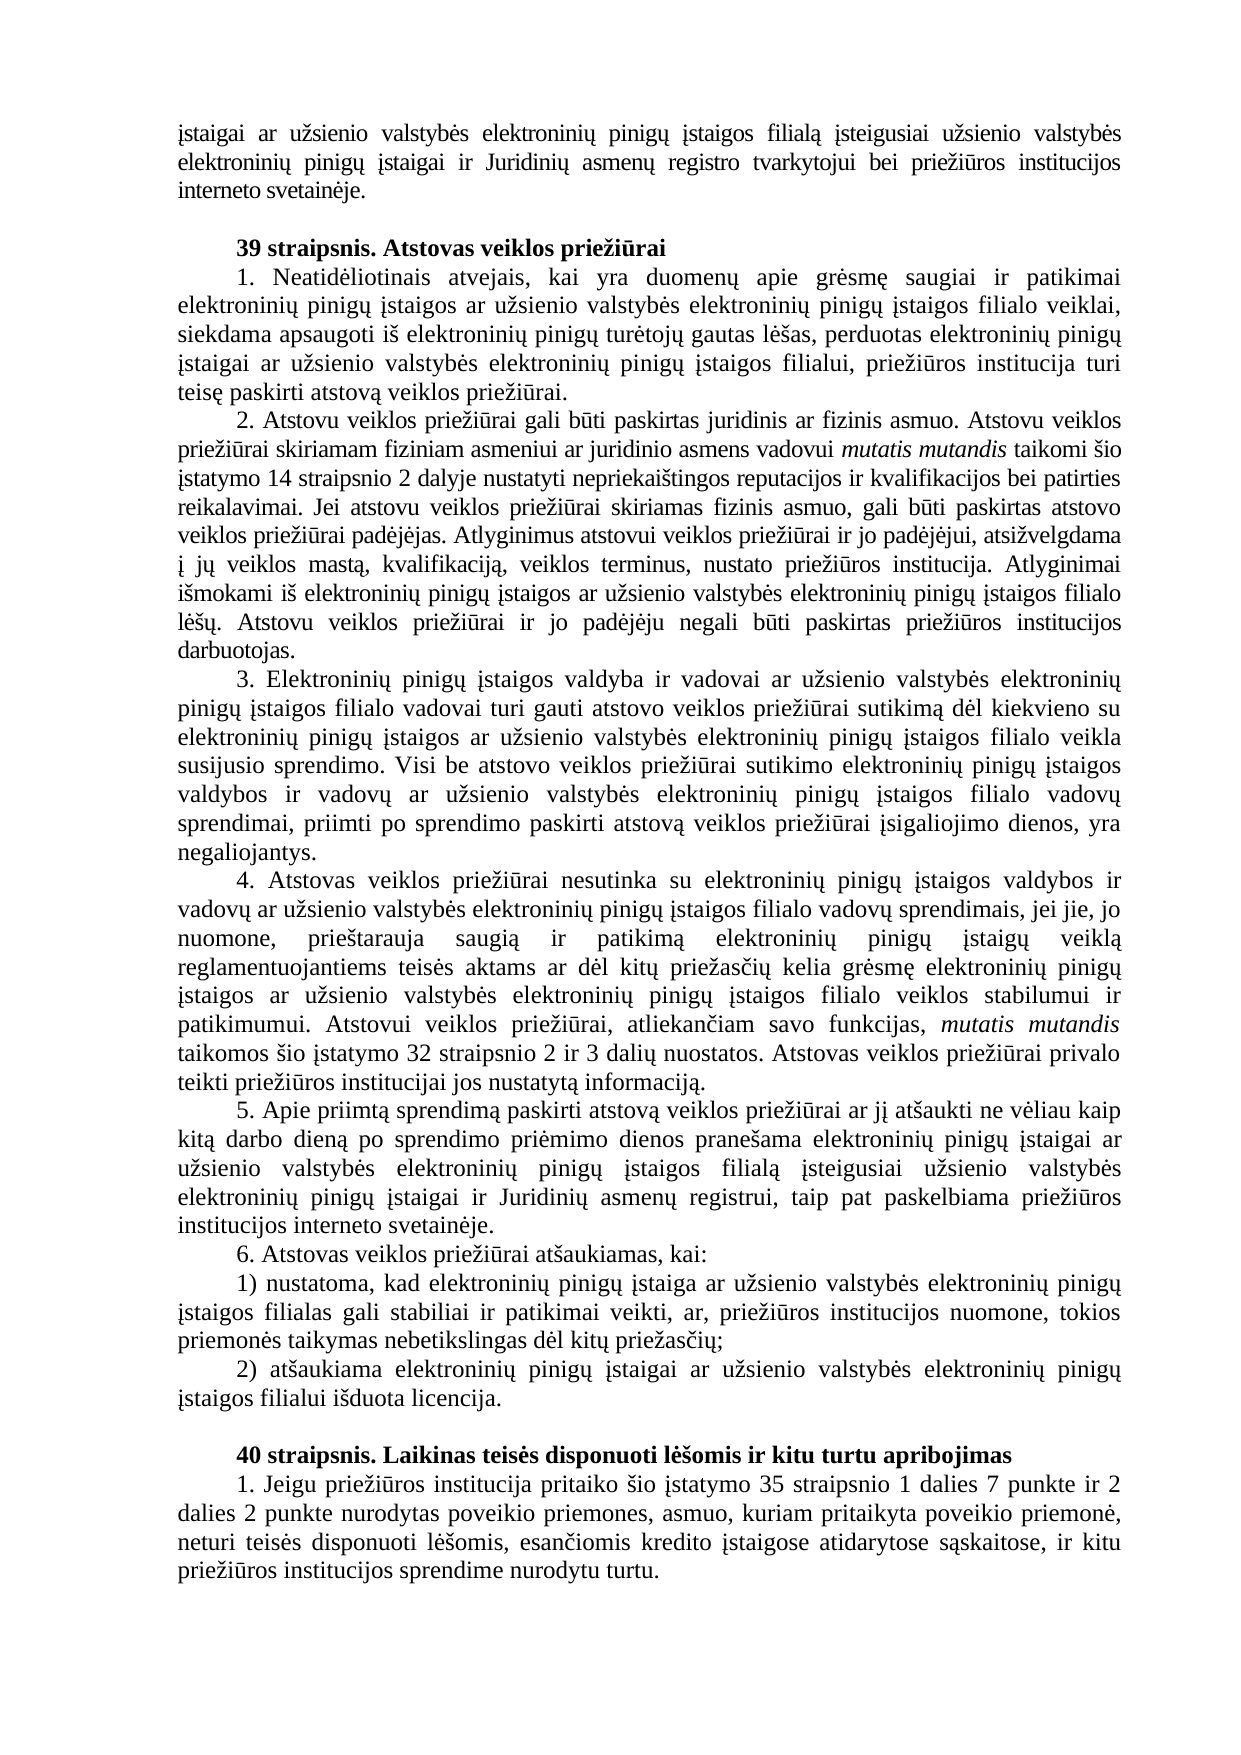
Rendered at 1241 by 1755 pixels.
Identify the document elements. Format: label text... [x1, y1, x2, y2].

text 1. Jeigu priežiūros institucija pritaiko šio įstatymo 35 straipsnio 1 dalies 7 punkte ir 2 dalies 2 punkte nurodytas poveikio priemones, asmuo, kuriam pritaikyta poveikio priemonė, neturi teisės disponuoti lėšomis, esančiomis kredito įstaigose atidarytose sąskaitose, ir kitu priežiūros institucijos sprendime nurodytu turtu. [177, 1469, 1122, 1584]
text 6. Atstovas veiklos priežiūrai atšaukiamas, kai: [177, 1239, 1122, 1268]
text 1) nustatoma, kad elektroninių pinigų įstaiga ar užsienio valstybės elektroninių pinigų įstaigos filialas gali stabiliai ir patikimai veikti, ar, priežiūros institucijos nuomone, tokios priemonės taikymas nebetikslingas dėl kitų priežasčių; [177, 1268, 1122, 1354]
text 40 straipsnis. Laikinas teisės disponuoti lėšomis ir kitu turtu apribojimas [236, 1441, 1122, 1469]
text įstaigai ar užsienio valstybės elektroninių pinigų įstaigos filialą įsteigusiai užsienio valstybės elektroninių pinigų įstaigai ir Juridinių asmenų registro tvarkytojui bei priežiūros institucijos interneto svetainėje. [177, 118, 1122, 204]
text 2) atšaukiama elektroninių pinigų įstaigai ar užsienio valstybės elektroninių pinigų įstaigos filialui išduota licencija. [177, 1354, 1122, 1412]
text 4. Atstovas veiklos priežiūrai nesutinka su elektroninių pinigų įstaigos valdybos ir vadovų ar užsienio valstybės elektroninių pinigų įstaigos filialo vadovų sprendimais, jei jie, jo nuomone, prieštarauja saugią ir patikimą elektroninių pinigų įstaigų veiklą reglamentuojantiems teisės aktams ar dėl kitų priežasčių kelia grėsmę elektroninių pinigų įstaigos ar užsienio valstybės elektroninių pinigų įstaigos filialo veiklos stabilumui ir patikimumui. Atstovui veiklos priežiūrai, atliekančiam savo funkcijas, mutatis mutandis taikomos šio įstatymo 32 straipsnio 2 ir 3 dalių nuostatos. Atstovas veiklos priežiūrai privalo teikti priežiūros institucijai jos nustatytą informaciją. [177, 866, 1122, 1096]
text 5. Apie priimtą sprendimą paskirti atstovą veiklos priežiūrai ar jį atšaukti ne vėliau kaip kitą darbo dieną po sprendimo priėmimo dienos pranešama elektroninių pinigų įstaigai ar užsienio valstybės elektroninių pinigų įstaigos filialą įsteigusiai užsienio valstybės elektroninių pinigų įstaigai ir Juridinių asmenų registrui, taip pat paskelbiama priežiūros institucijos interneto svetainėje. [177, 1096, 1122, 1239]
text 1. Neatidėliotinais atvejais, kai yra duomenų apie grėsmę saugiai ir patikimai elektroninių pinigų įstaigos ar užsienio valstybės elektroninių pinigų įstaigos filialo veiklai, siekdama apsaugoti iš elektroninių pinigų turėtojų gautas lėšas, perduotas elektroninių pinigų įstaigai ar užsienio valstybės elektroninių pinigų įstaigos filialui, priežiūros institucija turi teisę paskirti atstovą veiklos priežiūrai. [177, 262, 1122, 406]
text 2. Atstovu veiklos priežiūrai gali būti paskirtas juridinis ar fizinis asmuo. Atstovu veiklos priežiūrai skiriamam fiziniam asmeniui ar juridinio asmens vadovui mutatis mutandis taikomi šio įstatymo 14 straipsnio 2 dalyje nustatyti nepriekaištingos reputacijos ir kvalifikacijos bei patirties reikalavimai. Jei atstovu veiklos priežiūrai skiriamas fizinis asmuo, gali būti paskirtas atstovo veiklos priežiūrai padėjėjas. Atlyginimus atstovui veiklos priežiūrai ir jo padėjėjui, atsižvelgdama į jų veiklos mastą, kvalifikaciją, veiklos terminus, nustato priežiūros institucija. Atlyginimai išmokami iš elektroninių pinigų įstaigos ar užsienio valstybės elektroninių pinigų įstaigos filialo lėšų. Atstovu veiklos priežiūrai ir jo padėjėju negali būti paskirtas priežiūros institucijos darbuotojas. [177, 406, 1122, 664]
text 39 straipsnis. Atstovas veiklos priežiūrai [236, 233, 1122, 262]
text 3. Elektroninių pinigų įstaigos valdyba ir vadovai ar užsienio valstybės elektroninių pinigų įstaigos filialo vadovai turi gauti atstovo veiklos priežiūrai sutikimą dėl kiekvieno su elektroninių pinigų įstaigos ar užsienio valstybės elektroninių pinigų įstaigos filialo veikla susijusio sprendimo. Visi be atstovo veiklos priežiūrai sutikimo elektroninių pinigų įstaigos valdybos ir vadovų ar užsienio valstybės elektroninių pinigų įstaigos filialo vadovų sprendimai, priimti po sprendimo paskirti atstovą veiklos priežiūrai įsigaliojimo dienos, yra negaliojantys. [177, 664, 1122, 866]
